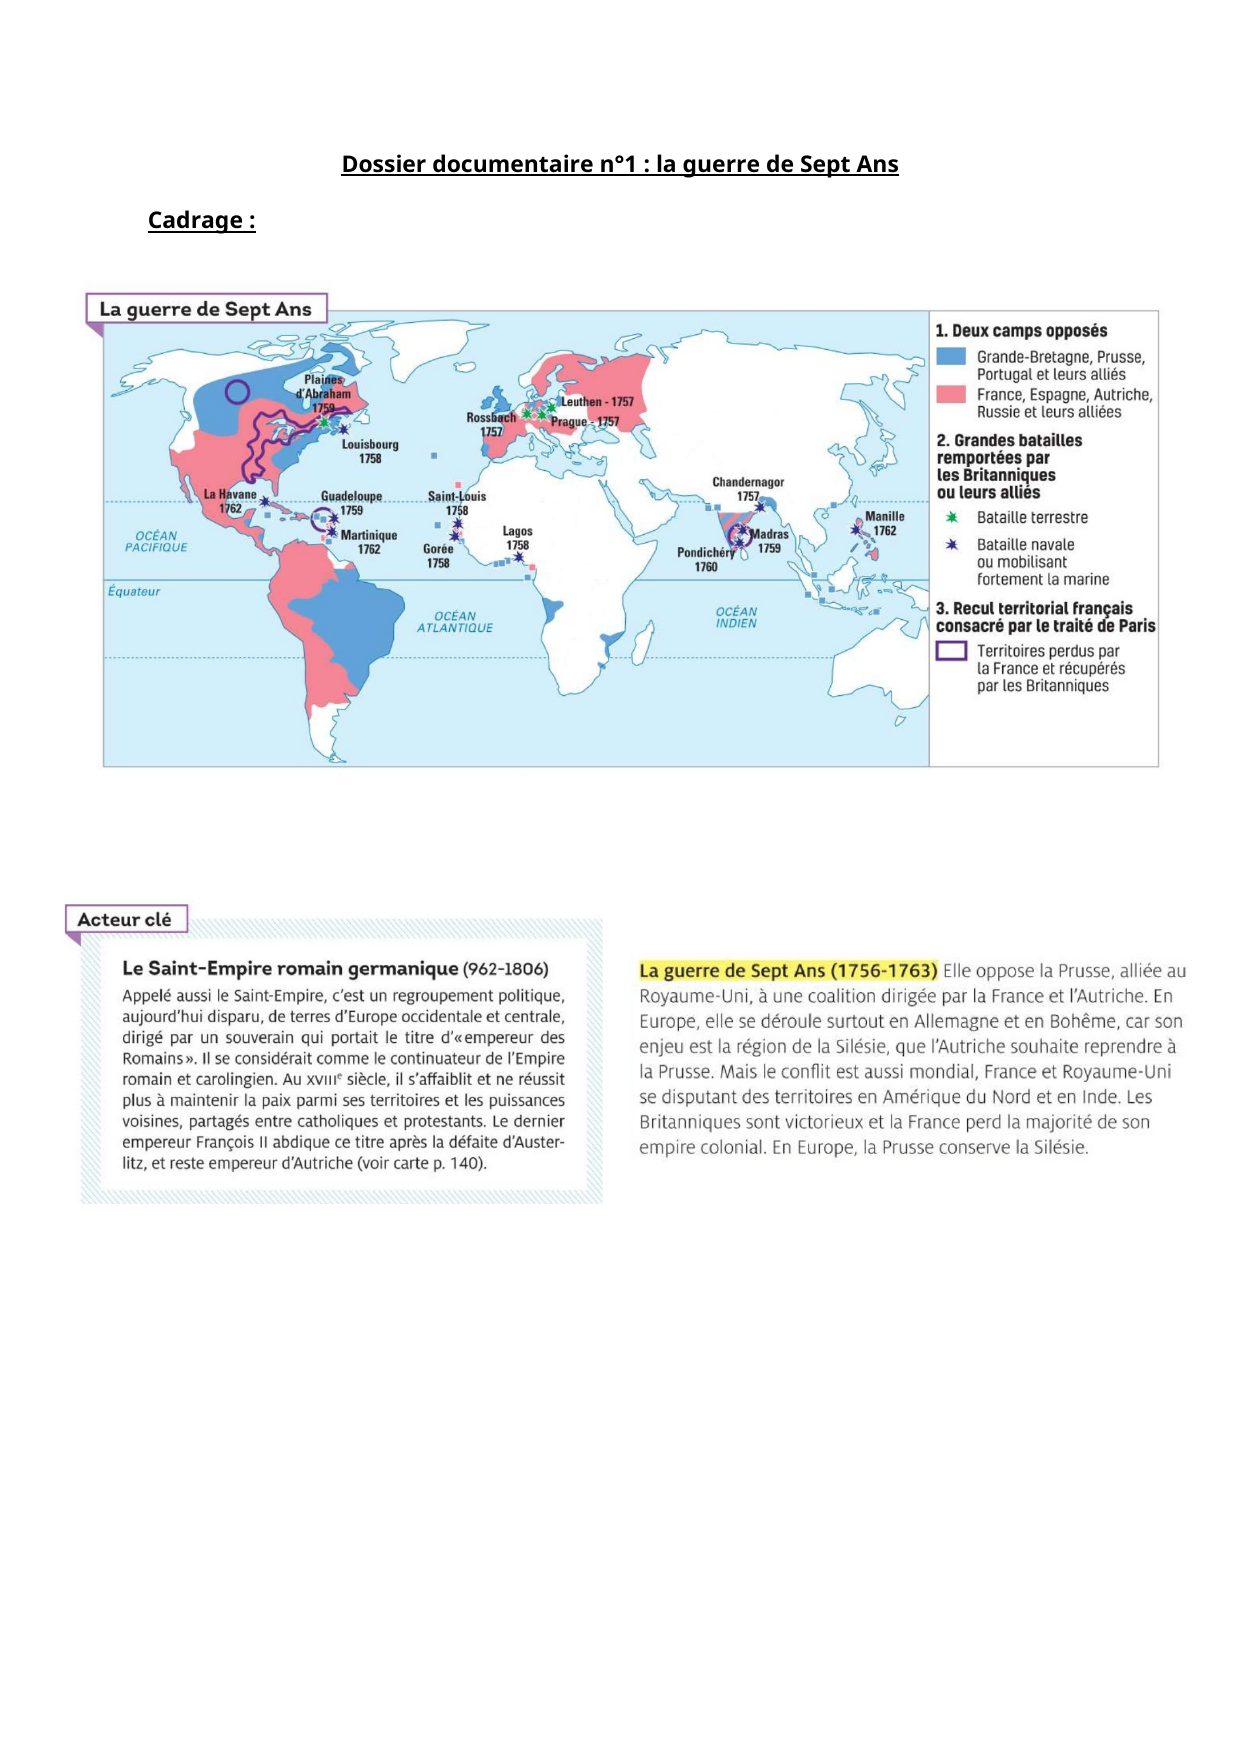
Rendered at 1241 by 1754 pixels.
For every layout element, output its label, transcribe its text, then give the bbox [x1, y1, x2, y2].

text Dossier documentaire n°1 : la guerre de Sept Ans [148, 148, 1093, 179]
text Cadrage : [148, 204, 1093, 236]
